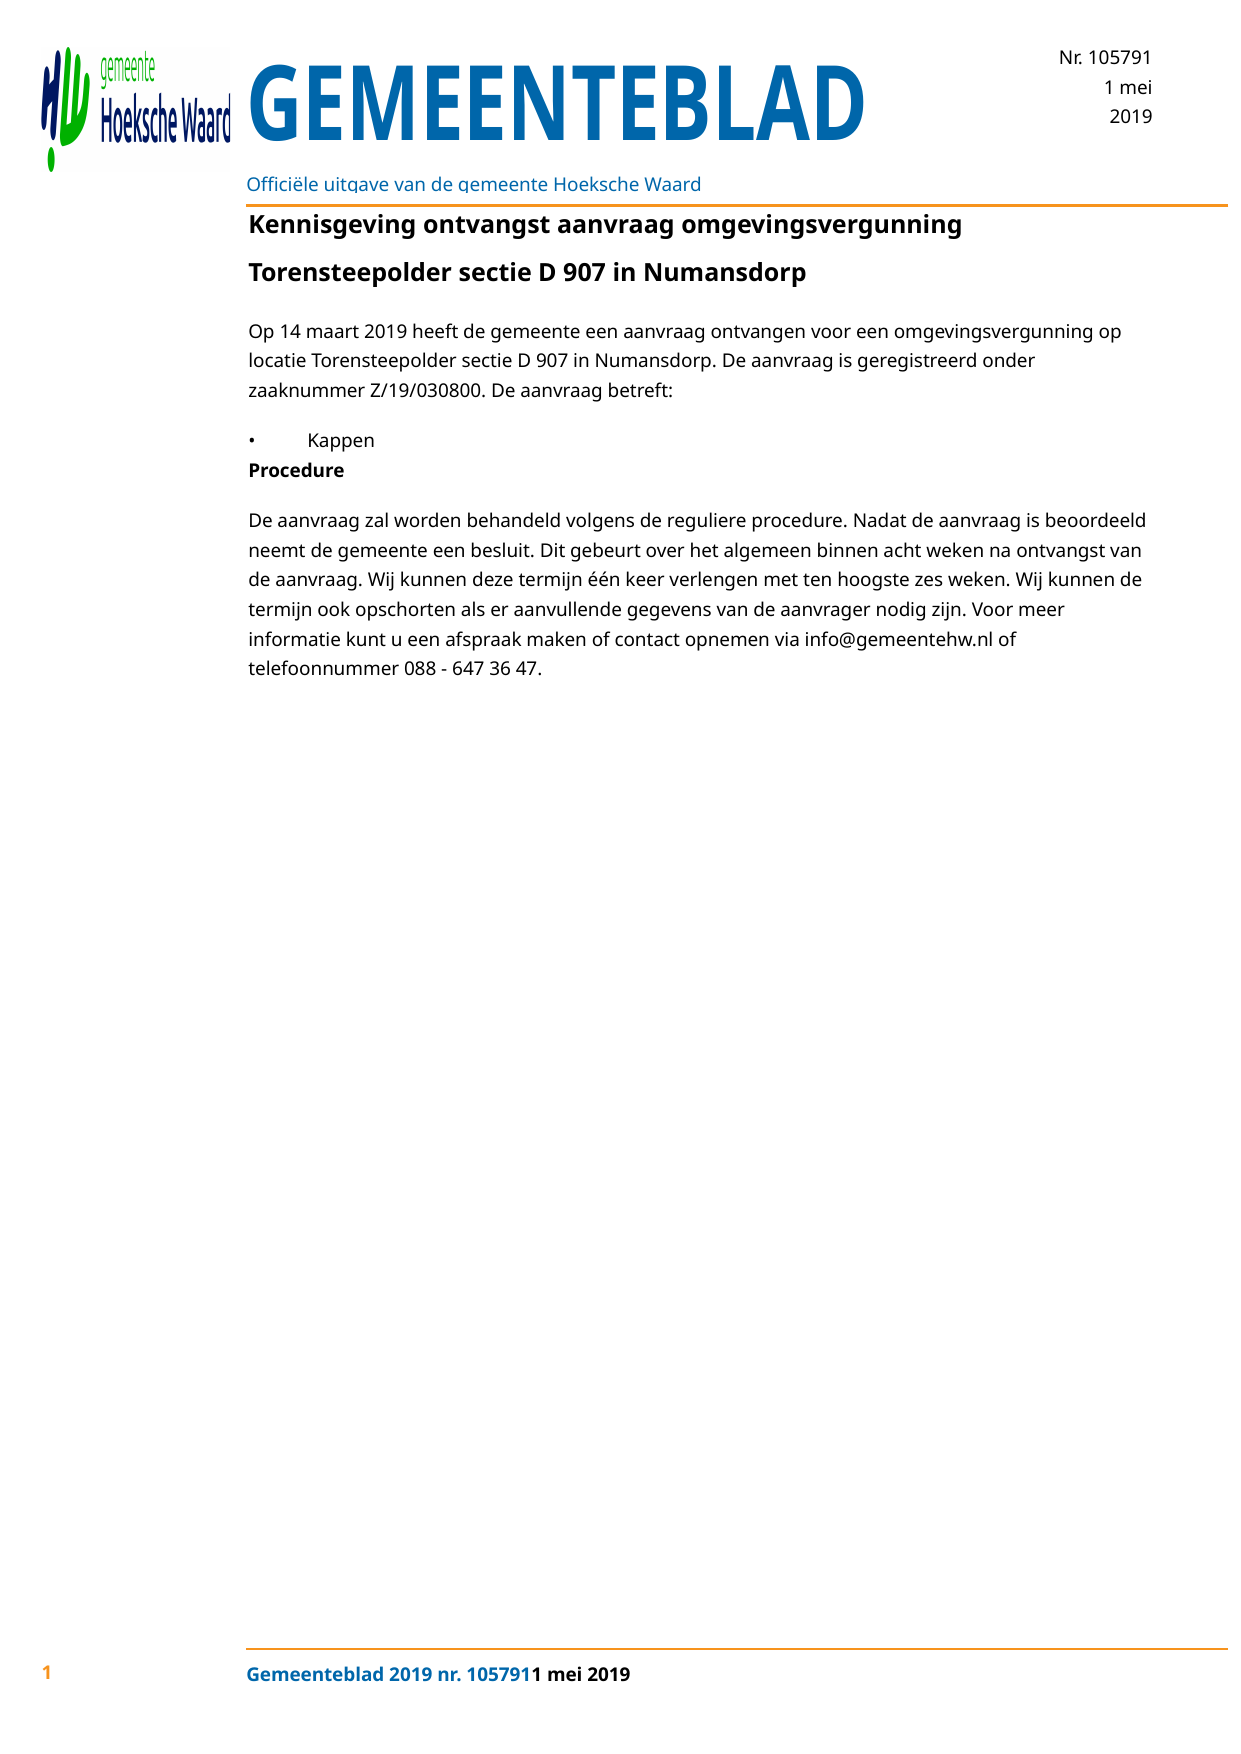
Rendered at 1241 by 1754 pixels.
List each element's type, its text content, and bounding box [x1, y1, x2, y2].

picture [41, 47, 231, 172]
text Procedure [248, 457, 1152, 483]
text Op 14 maart 2019 heeft de gemeente een aanvraag ontvangen voor een omgevingsvergunning op locatie Torensteepolder sectie D 907 in Numansdorp. De aanvraag is geregistreerd onder zaaknummer Z/19/030800. De aanvraag betreft: [248, 318, 1152, 403]
list Kappen [248, 427, 1152, 453]
text Kennisgeving ontvangst aanvraag omgevingsvergunning Torensteepolder sectie D 907 in Numansdorp [248, 207, 1152, 288]
text De aanvraag zal worden behandeld volgens de reguliere procedure. Nadat de aanvraag is beoordeeld neemt de gemeente een besluit. Dit gebeurt over het algemeen binnen acht weken na ontvangst van de aanvraag. Wij kunnen deze termijn één keer verlengen met ten hoogste zes weken. Wij kunnen de termijn ook opschorten als er aanvullende gegevens van de aanvrager nodig zijn. Voor meer informatie kunt u een afspraak maken of contact opnemen via info@gemeentehw.nl of telefoonnummer 088 - 647 36 47. [248, 507, 1152, 681]
